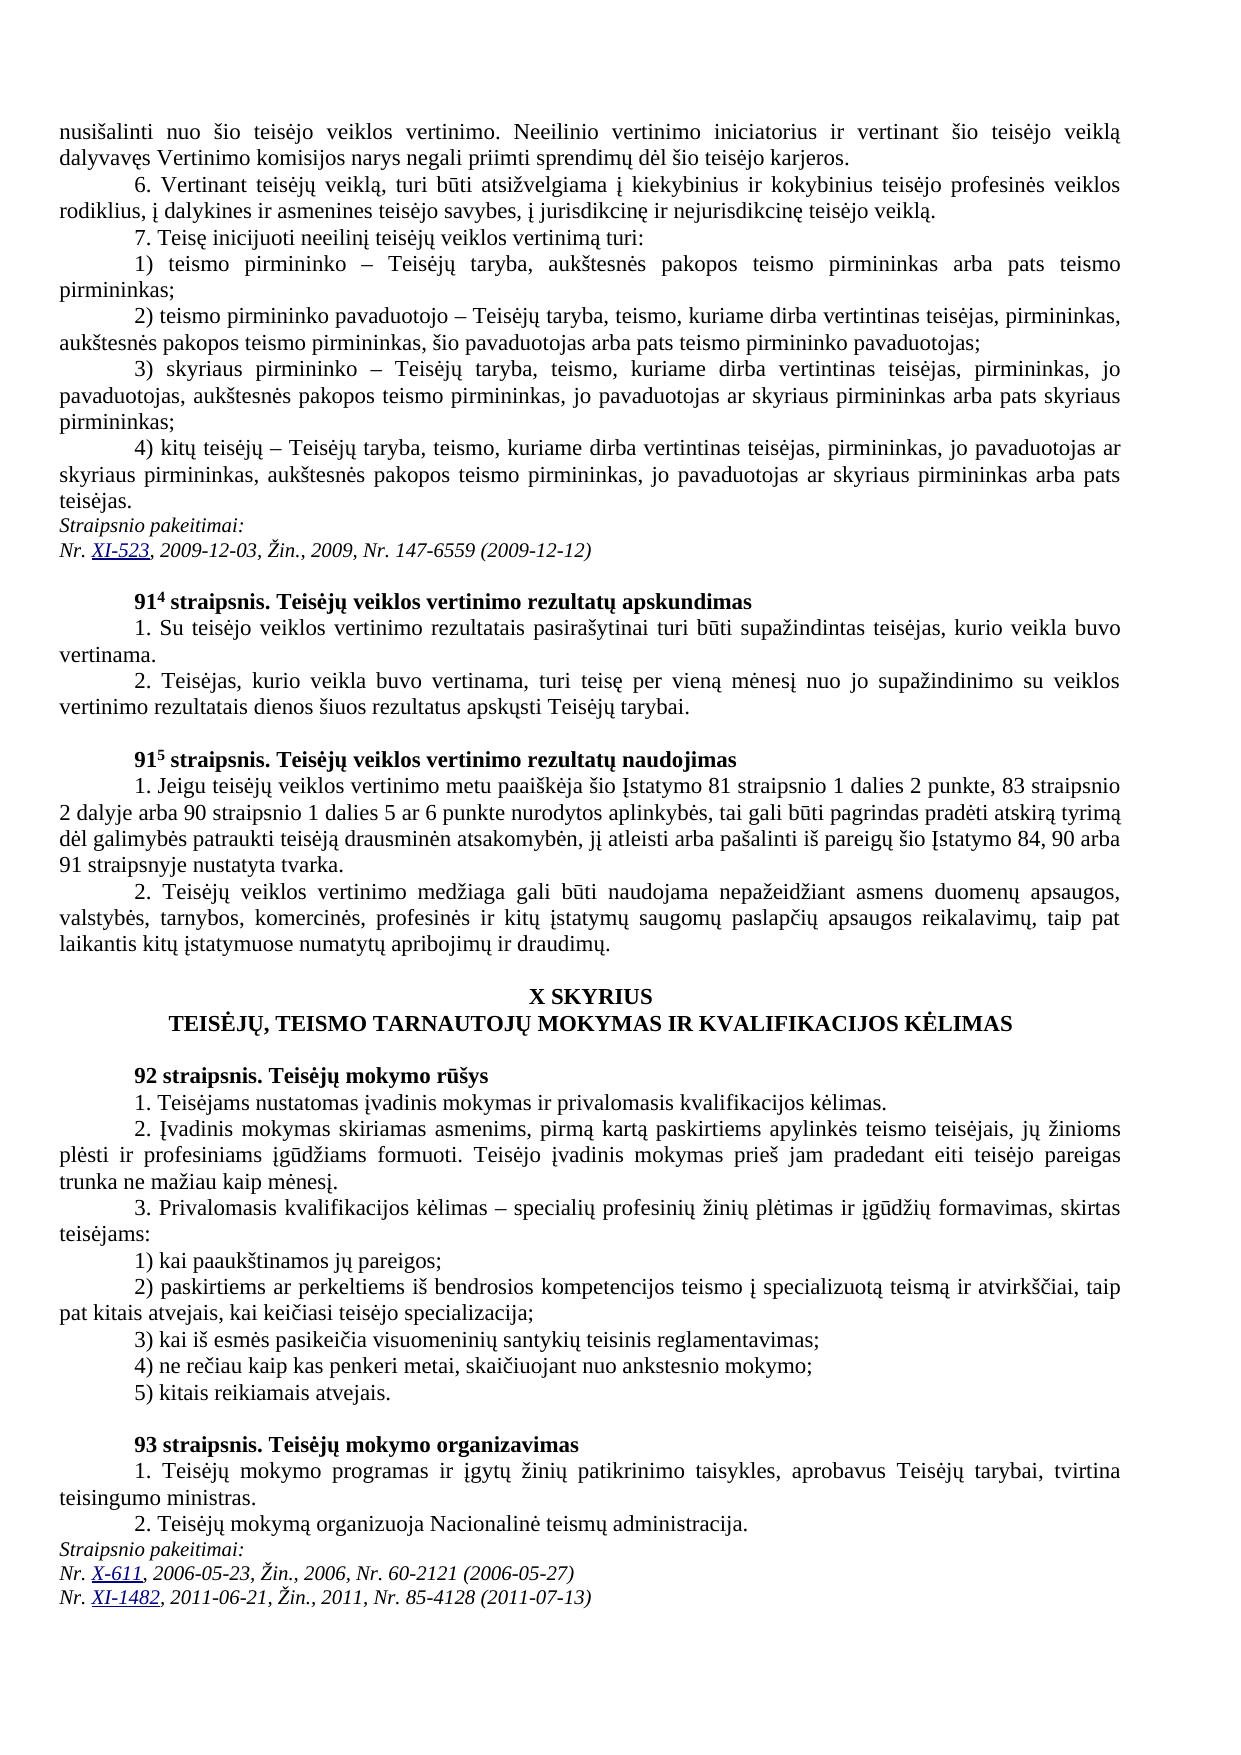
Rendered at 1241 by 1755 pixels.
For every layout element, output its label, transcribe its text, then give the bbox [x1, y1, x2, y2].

text 1. Teisėjų mokymo programas ir įgytų žinių patikrinimo taisykles, aprobavus Teisėjų tarybai, tvirtina teisingumo ministras. [59, 1458, 1122, 1510]
text 2. Įvadinis mokymas skiriamas asmenims, pirmą kartą paskirtiems apylinkės teismo teisėjais, jų žinioms plėsti ir profesiniams įgūdžiams formuoti. Teisėjo įvadinis mokymas prieš jam pradedant eiti teisėjo pareigas trunka ne mažiau kaip mėnesį. [59, 1115, 1122, 1194]
text 1) kai paaukštinamos jų pareigos; [59, 1247, 1122, 1273]
text TEISĖJŲ, TEISMO TARNAUTOJŲ MOKYMAS IR KVALIFIKACIJOS KĖLIMAS [59, 1009, 1122, 1036]
text 3. Privalomasis kvalifikacijos kėlimas – specialių profesinių žinių plėtimas ir įgūdžių formavimas, skirtas teisėjams: [59, 1194, 1122, 1247]
text Nr. XI-523, 2009-12-03, Žin., 2009, Nr. 147-6559 (2009-12-12) [59, 537, 1122, 562]
text 92 straipsnis. Teisėjų mokymo rūšys [59, 1062, 1122, 1089]
text Straipsnio pakeitimai: [59, 513, 1122, 537]
text 2) teismo pirmininko pavaduotojo – Teisėjų taryba, teismo, kuriame dirba vertintinas teisėjas, pirmininkas, aukštesnės pakopos teismo pirmininkas, šio pavaduotojas arba pats teismo pirmininko pavaduotojas; [59, 303, 1122, 355]
text 4) ne rečiau kaip kas penkeri metai, skaičiuojant nuo ankstesnio mokymo; [59, 1352, 1122, 1378]
text Straipsnio pakeitimai: [59, 1537, 1122, 1561]
text 2. Teisėjų mokymą organizuoja Nacionalinė teismų administracija. [59, 1510, 1122, 1537]
text 1. Su teisėjo veiklos vertinimo rezultatais pasirašytinai turi būti supažindintas teisėjas, kurio veikla buvo vertinama. [59, 614, 1122, 667]
text Nr. X-611, 2006-05-23, Žin., 2006, Nr. 60-2121 (2006-05-27) [59, 1561, 1122, 1585]
text 93 straipsnis. Teisėjų mokymo organizavimas [59, 1431, 1122, 1458]
text 1. Jeigu teisėjų veiklos vertinimo metu paaiškėja šio Įstatymo 81 straipsnio 1 dalies 2 punkte, 83 straipsnio 2 dalyje arba 90 straipsnio 1 dalies 5 ar 6 punkte nurodytos aplinkybės, tai gali būti pagrindas pradėti atskirą tyrimą dėl galimybės patraukti teisėją drausminėn atsakomybėn, jį atleisti arba pašalinti iš pareigų šio Įstatymo 84, 90 arba 91 straipsnyje nustatyta tvarka. [59, 772, 1122, 878]
text nusišalinti nuo šio teisėjo veiklos vertinimo. Neeilinio vertinimo iniciatorius ir vertinant šio teisėjo veiklą dalyvavęs Vertinimo komisijos narys negali priimti sprendimų dėl šio teisėjo karjeros. [59, 118, 1122, 171]
text 6. Vertinant teisėjų veiklą, turi būti atsižvelgiama į kiekybinius ir kokybinius teisėjo profesinės veiklos rodiklius, į dalykines ir asmenines teisėjo savybes, į jurisdikcinę ir nejurisdikcinę teisėjo veiklą. [59, 171, 1122, 223]
text Nr. XI-1482, 2011-06-21, Žin., 2011, Nr. 85-4128 (2011-07-13) [59, 1585, 1122, 1609]
text 915 straipsnis. Teisėjų veiklos vertinimo rezultatų naudojimas [59, 746, 1122, 772]
text 3) kai iš esmės pasikeičia visuomeninių santykių teisinis reglamentavimas; [59, 1326, 1122, 1352]
text 2) paskirtiems ar perkeltiems iš bendrosios kompetencijos teismo į specializuotą teismą ir atvirkščiai, taip pat kitais atvejais, kai keičiasi teisėjo specializacija; [59, 1273, 1122, 1326]
text 7. Teisę inicijuoti neeilinį teisėjų veiklos vertinimą turi: [59, 223, 1122, 250]
text 4) kitų teisėjų – Teisėjų taryba, teismo, kuriame dirba vertintinas teisėjas, pirmininkas, jo pavaduotojas ar skyriaus pirmininkas, aukštesnės pakopos teismo pirmininkas, jo pavaduotojas ar skyriaus pirmininkas arba pats teisėjas. [59, 434, 1122, 513]
text 2. Teisėjų veiklos vertinimo medžiaga gali būti naudojama nepažeidžiant asmens duomenų apsaugos, valstybės, tarnybos, komercinės, profesinės ir kitų įstatymų saugomų paslapčių apsaugos reikalavimų, taip pat laikantis kitų įstatymuose numatytų apribojimų ir draudimų. [59, 878, 1122, 957]
text 914 straipsnis. Teisėjų veiklos vertinimo rezultatų apskundimas [59, 588, 1122, 614]
text 3) skyriaus pirmininko – Teisėjų taryba, teismo, kuriame dirba vertintinas teisėjas, pirmininkas, jo pavaduotojas, aukštesnės pakopos teismo pirmininkas, jo pavaduotojas ar skyriaus pirmininkas arba pats skyriaus pirmininkas; [59, 355, 1122, 434]
subtitle X SKYRIUS [59, 983, 1122, 1009]
text 1) teismo pirmininko – Teisėjų taryba, aukštesnės pakopos teismo pirmininkas arba pats teismo pirmininkas; [59, 250, 1122, 303]
text 2. Teisėjas, kurio veikla buvo vertinama, turi teisę per vieną mėnesį nuo jo supažindinimo su veiklos vertinimo rezultatais dienos šiuos rezultatus apskųsti Teisėjų tarybai. [59, 667, 1122, 720]
text 5) kitais reikiamais atvejais. [59, 1378, 1122, 1405]
text 1. Teisėjams nustatomas įvadinis mokymas ir privalomasis kvalifikacijos kėlimas. [59, 1089, 1122, 1115]
